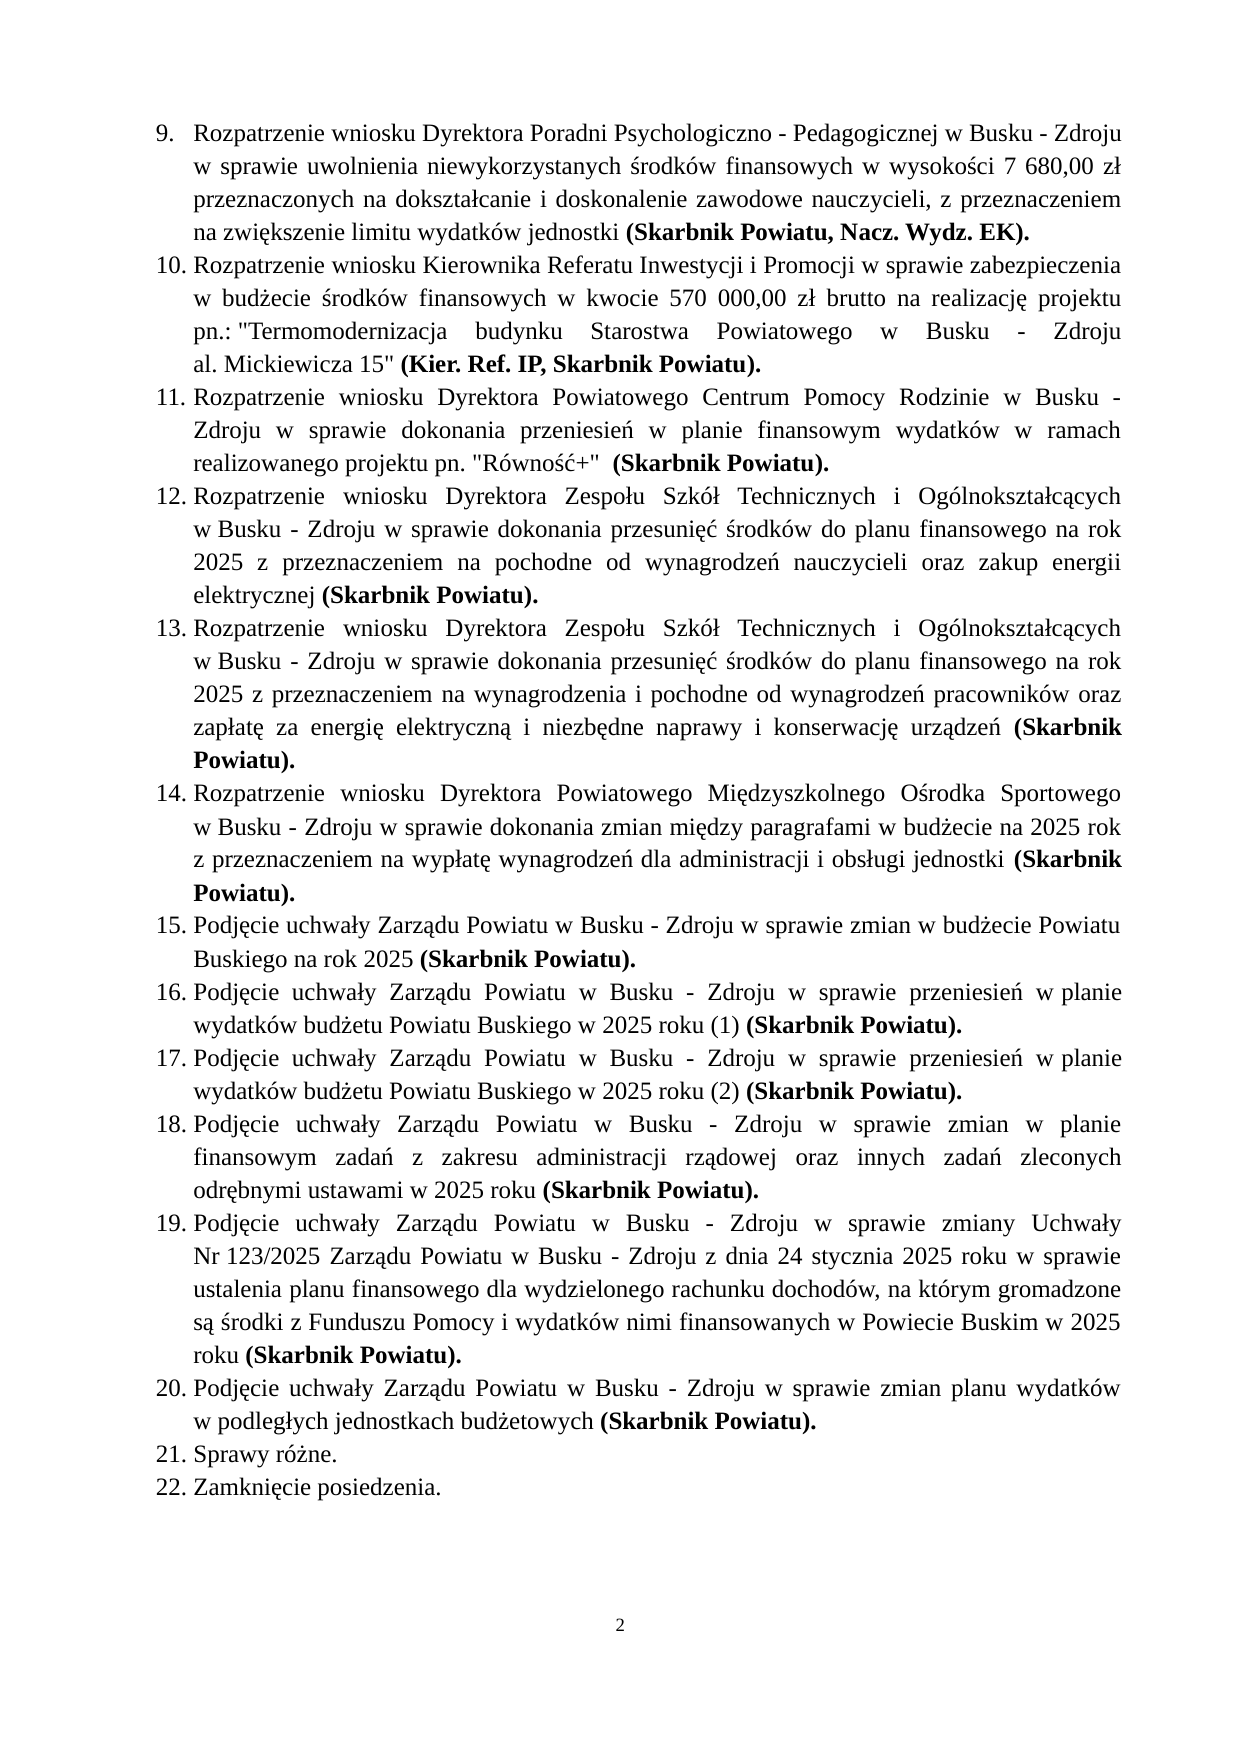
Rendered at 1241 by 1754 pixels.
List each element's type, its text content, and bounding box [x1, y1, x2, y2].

list Rozpatrzenie wniosku Dyrektora Poradni Psychologiczno - Pedagogicznej w Busku - Zdroju w sprawie uwolnienia niewykorzystanych środków finansowych w wysokości 7 680,00 zł przeznaczonych na dokształcanie i doskonalenie zawodowe nauczycieli, z przeznaczeniem na zwiększenie limitu wydatków jednostki (Skarbnik Powiatu, Nacz. Wydz. EK). [156, 118, 1122, 246]
list Podjęcie uchwały Zarządu Powiatu w Busku - Zdroju w sprawie zmian w planie finansowym zadań z zakresu administracji rządowej oraz innych zadań zleconych odrębnymi ustawami w 2025 roku (Skarbnik Powiatu). [156, 1109, 1122, 1203]
list Rozpatrzenie wniosku Dyrektora Powiatowego Międzyszkolnego Ośrodka Sportowego w Busku - Zdroju w sprawie dokonania zmian między paragrafami w budżecie na 2025 rok z przeznaczeniem na wypłatę wynagrodzeń dla administracji i obsługi jednostki (Skarbnik Powiatu). [156, 778, 1122, 906]
list Rozpatrzenie wniosku Dyrektora Zespołu Szkół Technicznych i Ogólnokształcących w Busku - Zdroju w sprawie dokonania przesunięć środków do planu finansowego na rok 2025 z przeznaczeniem na pochodne od wynagrodzeń nauczycieli oraz zakup energii elektrycznej (Skarbnik Powiatu). [156, 481, 1122, 609]
list Podjęcie uchwały Zarządu Powiatu w Busku - Zdroju w sprawie przeniesień w planie wydatków budżetu Powiatu Buskiego w 2025 roku (1) (Skarbnik Powiatu). [156, 977, 1122, 1038]
list Podjęcie uchwały Zarządu Powiatu w Busku - Zdroju w sprawie zmian w budżecie Powiatu Buskiego na rok 2025 (Skarbnik Powiatu). [156, 911, 1122, 972]
list Sprawy różne. [156, 1439, 1122, 1468]
list Rozpatrzenie wniosku Dyrektora Zespołu Szkół Technicznych i Ogólnokształcących w Busku - Zdroju w sprawie dokonania przesunięć środków do planu finansowego na rok 2025 z przeznaczeniem na wynagrodzenia i pochodne od wynagrodzeń pracowników oraz zapłatę za energię elektryczną i niezbędne naprawy i konserwację urządzeń (Skarbnik Powiatu). [156, 613, 1122, 774]
list Zamknięcie posiedzenia. [156, 1472, 1122, 1501]
list Podjęcie uchwały Zarządu Powiatu w Busku - Zdroju w sprawie zmiany Uchwały Nr 123/2025 Zarządu Powiatu w Busku - Zdroju z dnia 24 stycznia 2025 roku w sprawie ustalenia planu finansowego dla wydzielonego rachunku dochodów, na którym gromadzone są środki z Funduszu Pomocy i wydatków nimi finansowanych w Powiecie Buskim w 2025 roku (Skarbnik Powiatu). [156, 1208, 1122, 1369]
list Rozpatrzenie wniosku Kierownika Referatu Inwestycji i Promocji w sprawie zabezpieczenia w budżecie środków finansowych w kwocie 570 000,00 zł brutto na realizację projektu pn.: "Termomodernizacja budynku Starostwa Powiatowego w Busku - Zdroju al. Mickiewicza 15" (Kier. Ref. IP, Skarbnik Powiatu). [156, 250, 1122, 378]
list Podjęcie uchwały Zarządu Powiatu w Busku - Zdroju w sprawie przeniesień w planie wydatków budżetu Powiatu Buskiego w 2025 roku (2) (Skarbnik Powiatu). [156, 1043, 1122, 1104]
list Rozpatrzenie wniosku Dyrektora Powiatowego Centrum Pomocy Rodzinie w Busku - Zdroju w sprawie dokonania przeniesień w planie finansowym wydatków w ramach realizowanego projektu pn. "Równość+" (Skarbnik Powiatu). [156, 382, 1122, 477]
list Podjęcie uchwały Zarządu Powiatu w Busku - Zdroju w sprawie zmian planu wydatków w podległych jednostkach budżetowych (Skarbnik Powiatu). [156, 1373, 1122, 1435]
